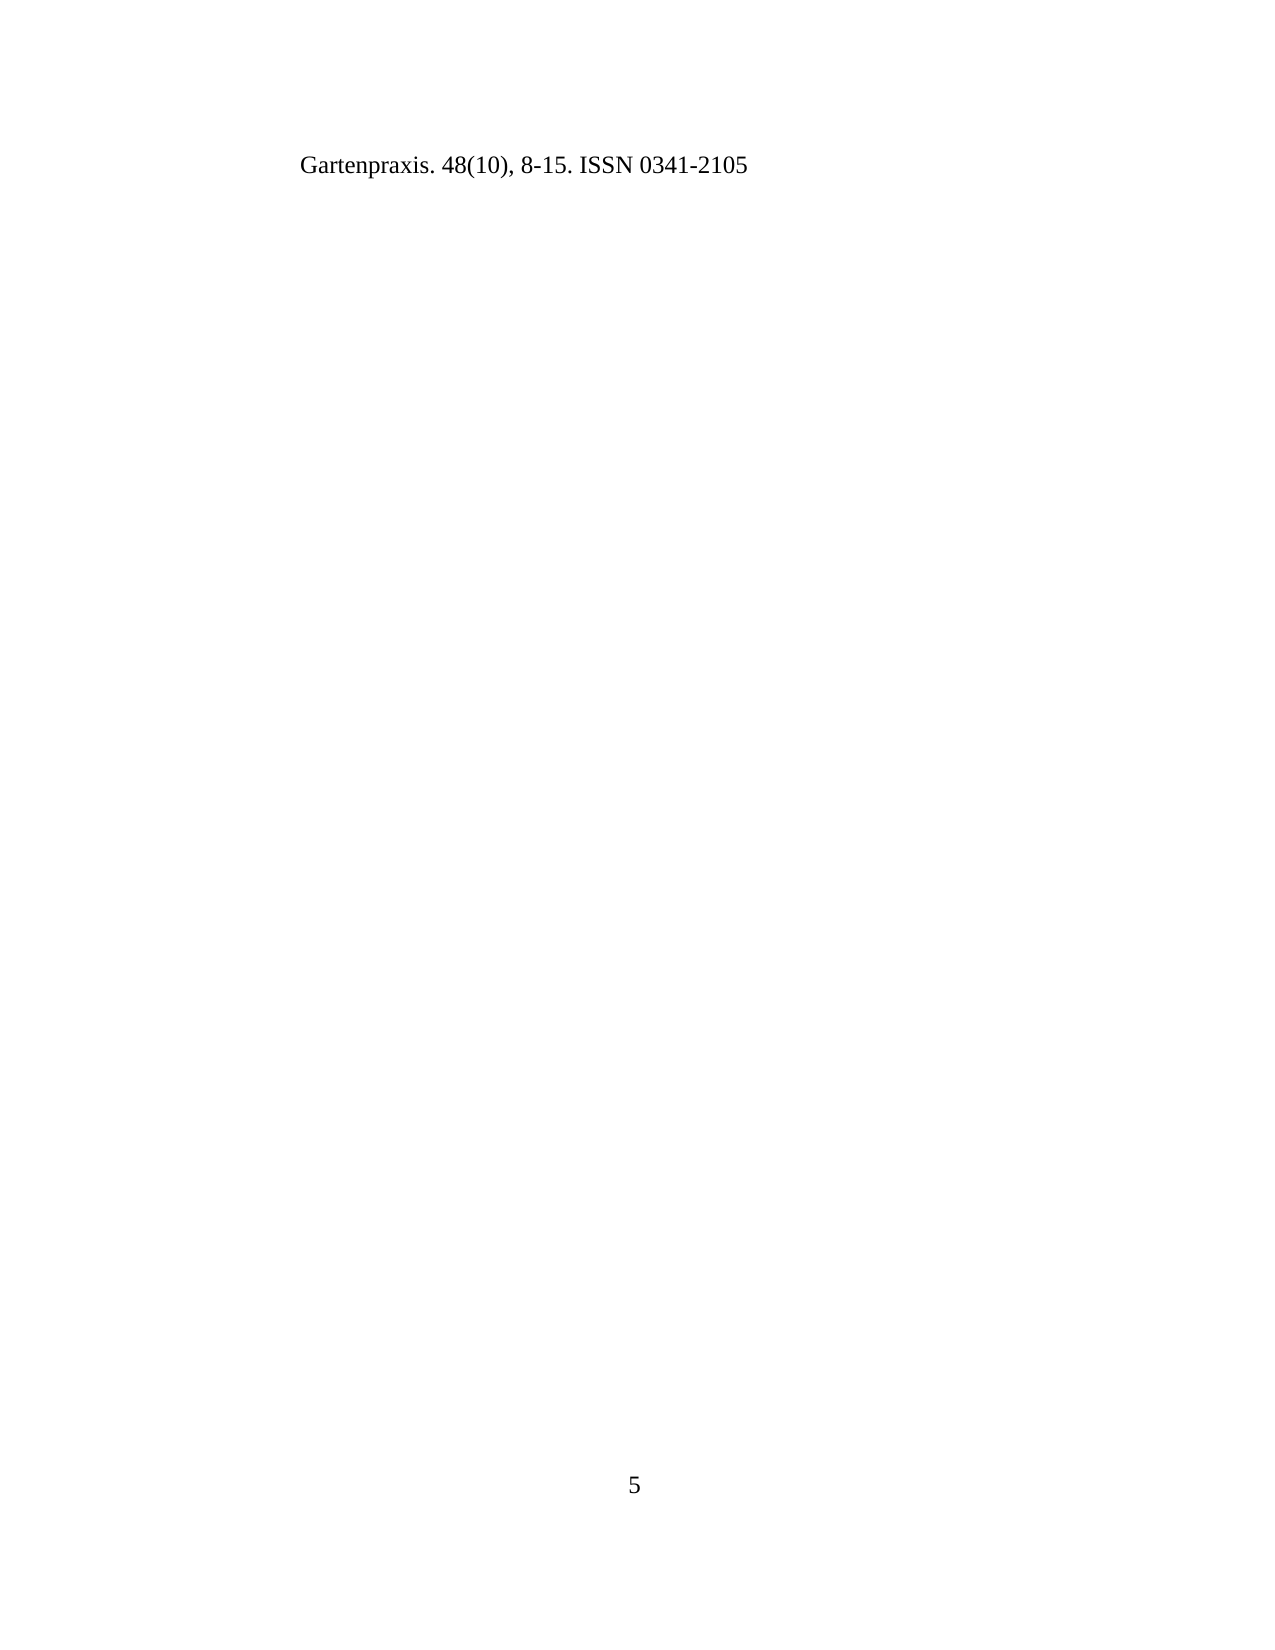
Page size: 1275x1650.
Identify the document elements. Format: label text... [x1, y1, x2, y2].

list Gartenpraxis. 48(10), 8-15. ISSN 0341-2105 [262, 150, 1125, 179]
